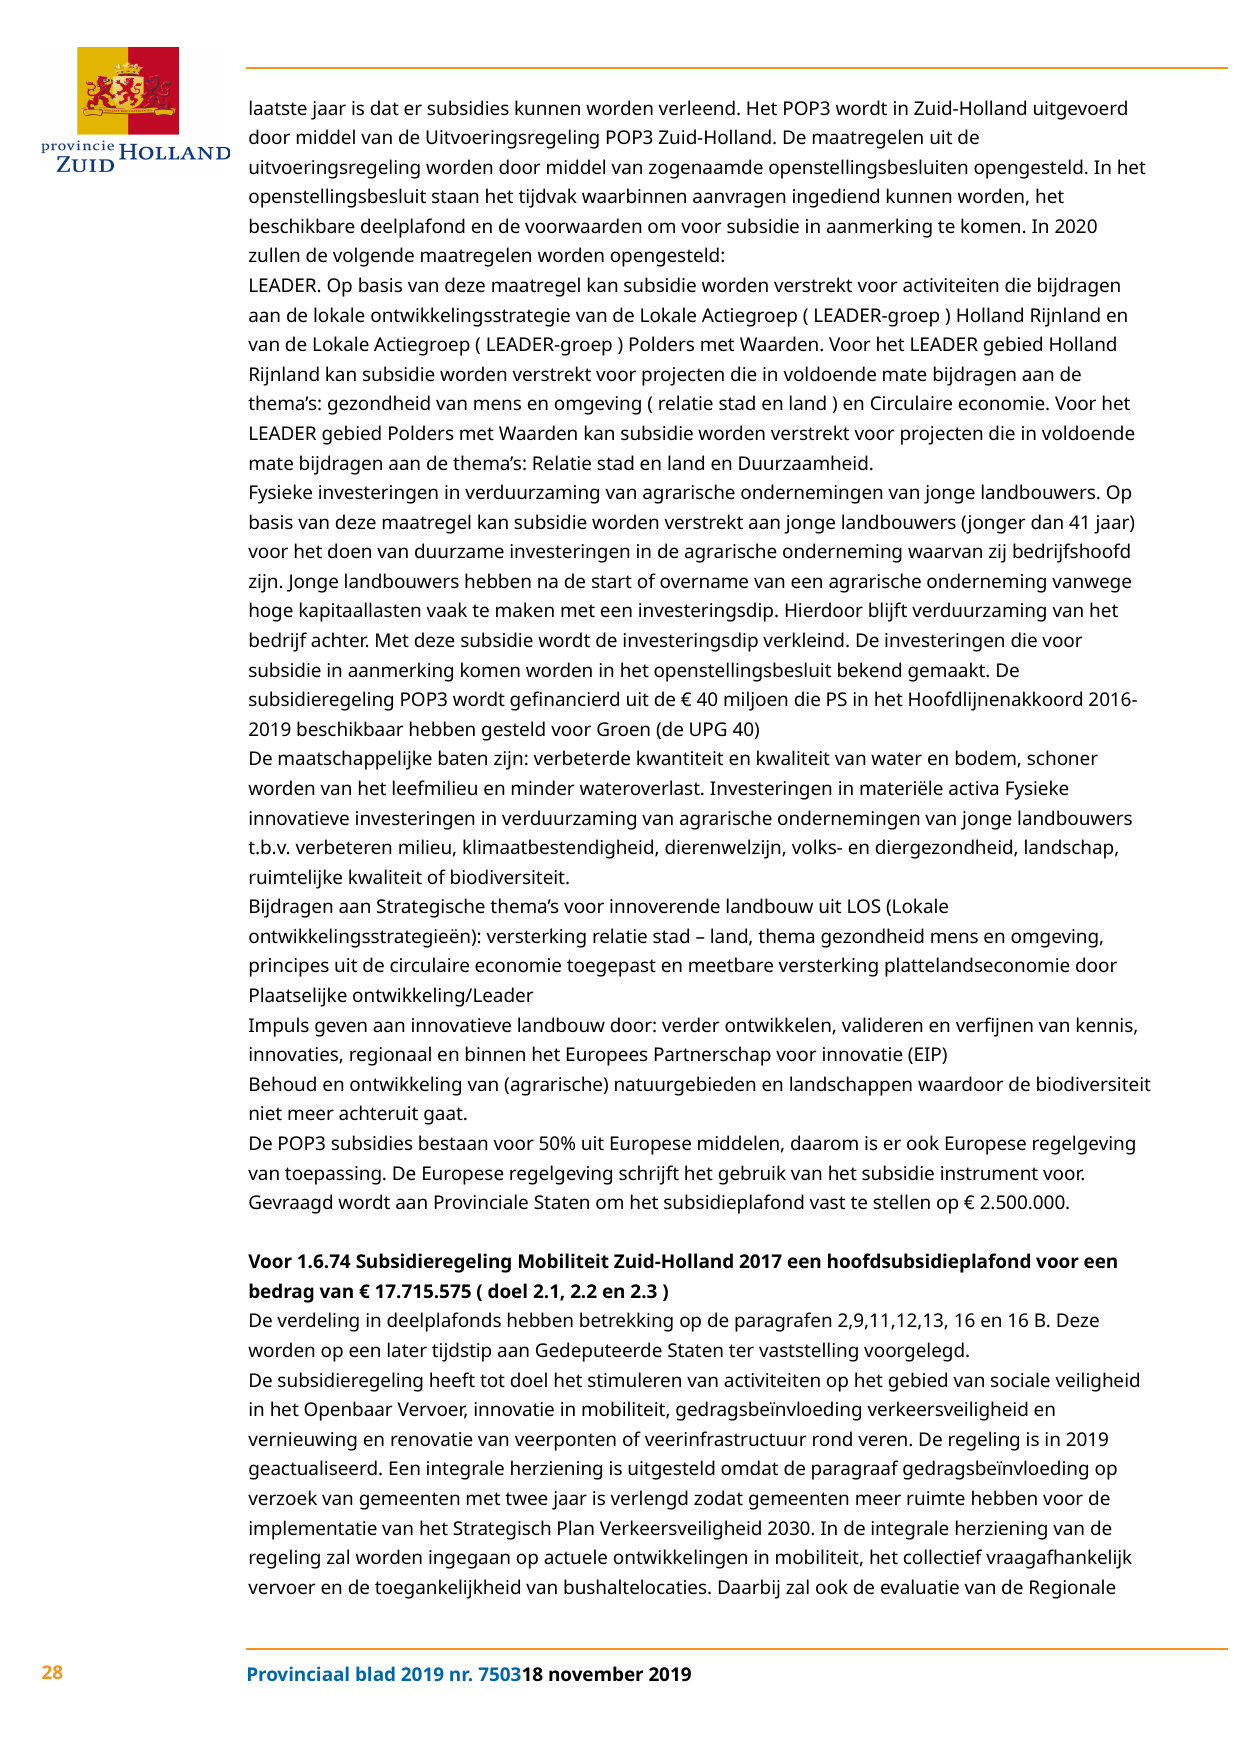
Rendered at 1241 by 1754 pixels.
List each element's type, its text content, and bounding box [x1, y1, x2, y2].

text Voor 1.6.74 Subsidieregeling Mobiliteit Zuid-Holland 2017 een hoofdsubsidieplafond voor een bedrag van € 17.715.575 ( doel 2.1, 2.2 en 2.3 ) [248, 1248, 1152, 1304]
text Fysieke investeringen in verduurzaming van agrarische ondernemingen van jonge landbouwers. Op basis van deze maatregel kan subsidie worden verstrekt aan jonge landbouwers (jonger dan 41 jaar) voor het doen van duurzame investeringen in de agrarische onderneming waarvan zij bedrijfshoofd zijn. Jonge landbouwers hebben na de start of overname van een agrarische onderneming vanwege hoge kapitaallasten vaak te maken met een investeringsdip. Hierdoor blijft verduurzaming van het bedrijf achter. Met deze subsidie wordt de investeringsdip verkleind. De investeringen die voor subsidie in aanmerking komen worden in het openstellingsbesluit bekend gemaakt. De subsidieregeling POP3 wordt gefinancierd uit de € 40 miljoen die PS in het Hoofdlijnenakkoord 2016-2019 beschikbaar hebben gesteld voor Groen (de UPG 40) [248, 479, 1152, 742]
text LEADER. Op basis van deze maatregel kan subsidie worden verstrekt voor activiteiten die bijdragen aan de lokale ontwikkelingsstrategie van de Lokale Actiegroep ( LEADER-groep ) Holland Rijnland en van de Lokale Actiegroep ( LEADER-groep ) Polders met Waarden. Voor het LEADER gebied Holland Rijnland kan subsidie worden verstrekt voor projecten die in voldoende mate bijdragen aan de thema’s: gezondheid van mens en omgeving ( relatie stad en land ) en Circulaire economie. Voor het LEADER gebied Polders met Waarden kan subsidie worden verstrekt voor projecten die in voldoende mate bijdragen aan de thema’s: Relatie stad en land en Duurzaamheid. [248, 272, 1152, 476]
text Behoud en ontwikkeling van (agrarische) natuurgebieden en landschappen waardoor de biodiversiteit niet meer achteruit gaat. [248, 1071, 1152, 1126]
text laatste jaar is dat er subsidies kunnen worden verleend. Het POP3 wordt in Zuid-Holland uitgevoerd door middel van de Uitvoeringsregeling POP3 Zuid-Holland. De maatregelen uit de uitvoeringsregeling worden door middel van zogenaamde openstellingsbesluiten opengesteld. In het openstellingsbesluit staan het tijdvak waarbinnen aanvragen ingediend kunnen worden, het beschikbare deelplafond en de voorwaarden om voor subsidie in aanmerking te komen. In 2020 zullen de volgende maatregelen worden opengesteld: [248, 95, 1152, 268]
text Gevraagd wordt aan Provinciale Staten om het subsidieplafond vast te stellen op € 2.500.000. [248, 1189, 1152, 1215]
picture [41, 47, 231, 172]
text De subsidieregeling heeft tot doel het stimuleren van activiteiten op het gebied van sociale veiligheid in het Openbaar Vervoer, innovatie in mobiliteit, gedragsbeïnvloeding verkeersveiligheid en vernieuwing en renovatie van veerponten of veerinfrastructuur rond veren. De regeling is in 2019 geactualiseerd. Een integrale herziening is uitgesteld omdat de paragraaf gedragsbeïnvloeding op verzoek van gemeenten met twee jaar is verlengd zodat gemeenten meer ruimte hebben voor de implementatie van het Strategisch Plan Verkeersveiligheid 2030. In de integrale herziening van de regeling zal worden ingegaan op actuele ontwikkelingen in mobiliteit, het collectief vraagafhankelijk vervoer en de toegankelijkheid van bushaltelocaties. Daarbij zal ook de evaluatie van de Regionale [248, 1367, 1152, 1600]
text Bijdragen aan Strategische thema’s voor innoverende landbouw uit LOS (Lokale ontwikkelingsstrategieën): versterking relatie stad – land, thema gezondheid mens en omgeving, principes uit de circulaire economie toegepast en meetbare versterking plattelandseconomie door Plaatselijke ontwikkeling/Leader [248, 893, 1152, 1008]
text Impuls geven aan innovatieve landbouw door: verder ontwikkelen, valideren en verfijnen van kennis, innovaties, regionaal en binnen het Europees Partnerschap voor innovatie (EIP) [248, 1012, 1152, 1067]
text De POP3 subsidies bestaan voor 50% uit Europese middelen, daarom is er ook Europese regelgeving van toepassing. De Europese regelgeving schrijft het gebruik van het subsidie instrument voor. [248, 1130, 1152, 1186]
text De verdeling in deelplafonds hebben betrekking op de paragrafen 2,9,11,12,13, 16 en 16 B. Deze worden op een later tijdstip aan Gedeputeerde Staten ter vaststelling voorgelegd. [248, 1308, 1152, 1363]
text De maatschappelijke baten zijn: verbeterde kwantiteit en kwaliteit van water en bodem, schoner worden van het leefmilieu en minder wateroverlast. Investeringen in materiële activa Fysieke innovatieve investeringen in verduurzaming van agrarische ondernemingen van jonge landbouwers t.b.v. verbeteren milieu, klimaatbestendigheid, dierenwelzijn, volks- en diergezondheid, landschap, ruimtelijke kwaliteit of biodiversiteit. [248, 746, 1152, 890]
